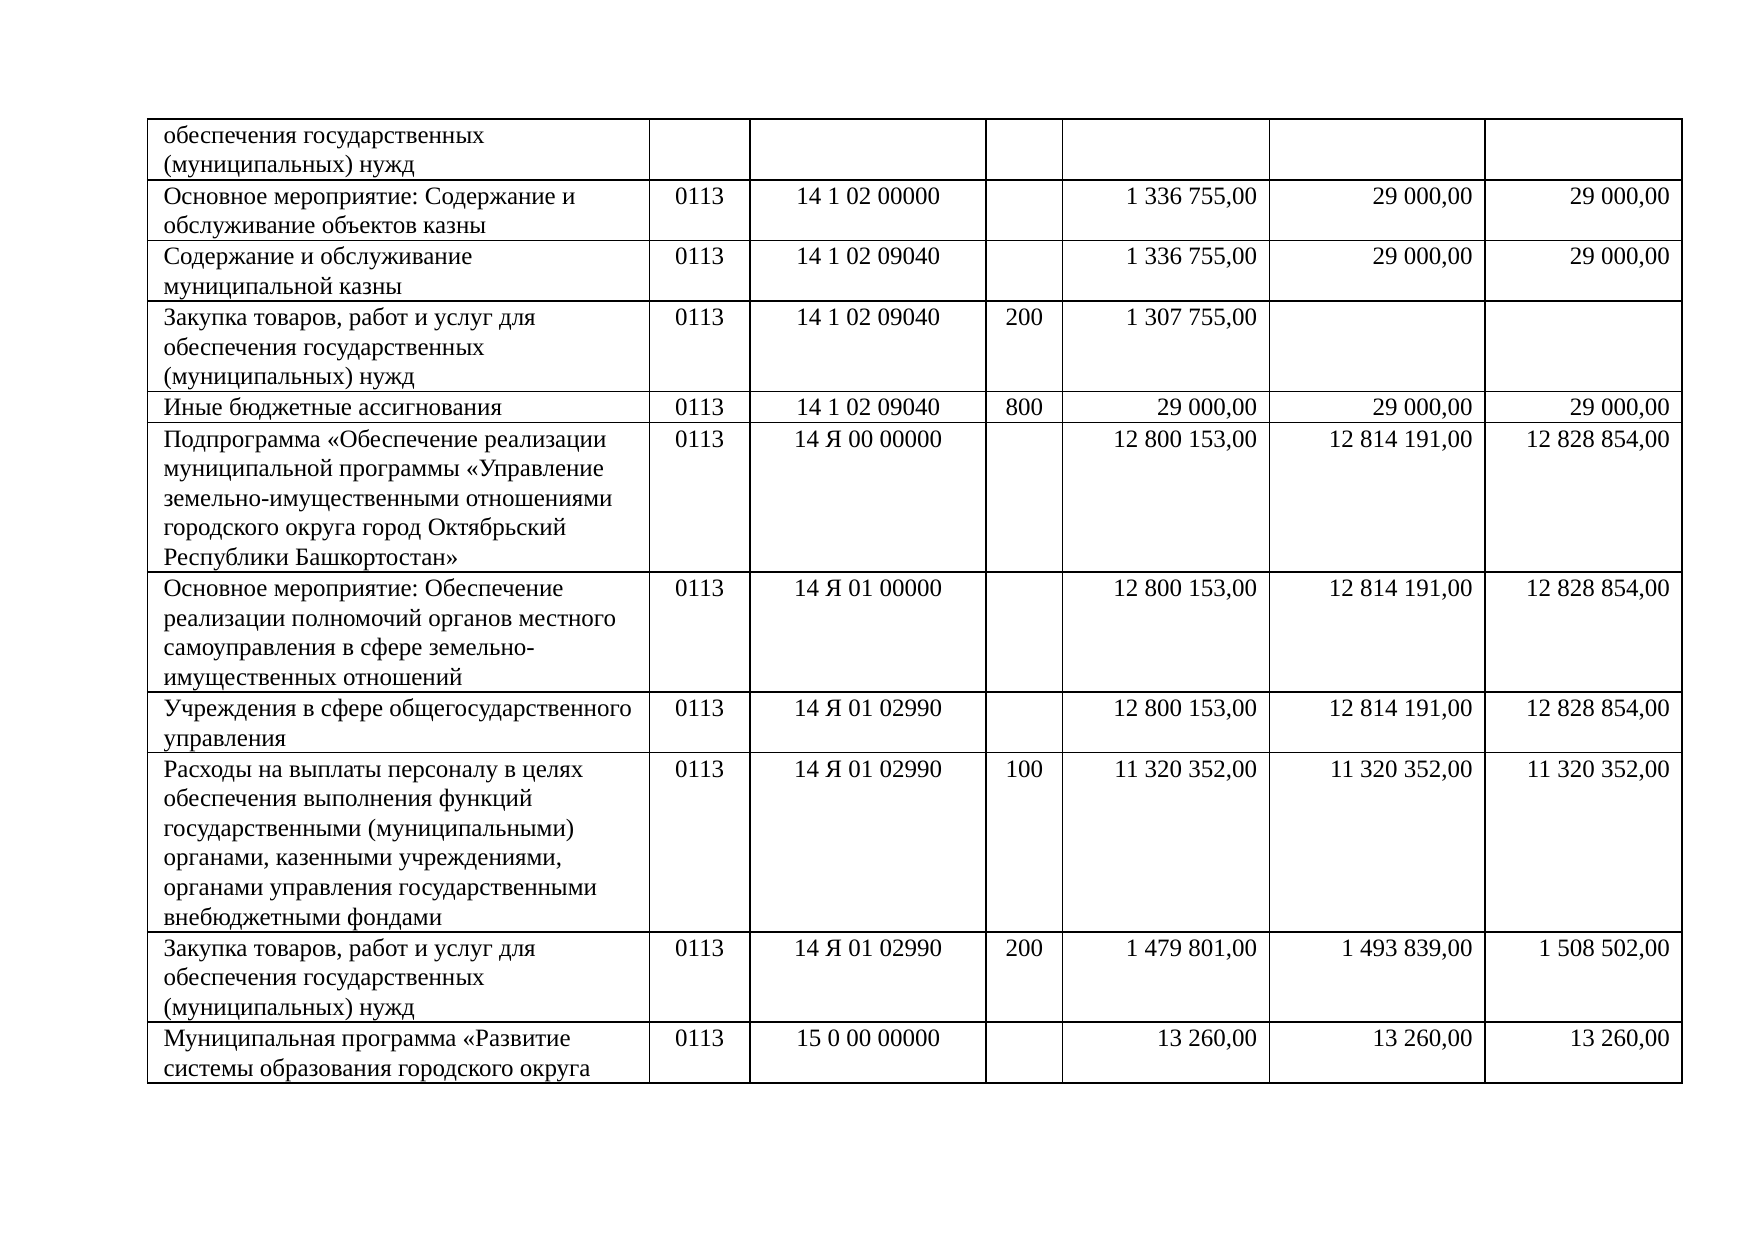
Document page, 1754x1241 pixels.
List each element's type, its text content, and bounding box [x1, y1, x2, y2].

table_cell 15 0 00 00000 [751, 1023, 985, 1082]
table_cell [987, 1023, 1062, 1082]
table_cell [987, 181, 1062, 239]
table_cell 29 000,00 [1486, 181, 1681, 239]
table_cell 12 800 153,00 [1063, 573, 1269, 691]
table_cell Содержание и обслуживание муниципальной казны [148, 241, 649, 300]
table_cell 1 336 755,00 [1063, 241, 1269, 300]
table_cell [1486, 302, 1681, 391]
table_cell 0113 [650, 181, 749, 239]
table_cell Закупка товаров, работ и услуг для обеспечения государственных (муниципальных) нужд [148, 933, 649, 1021]
table_cell 0113 [650, 392, 749, 422]
table_cell 0113 [650, 241, 749, 300]
table_cell 0113 [650, 573, 749, 691]
table_cell 12 814 191,00 [1270, 693, 1484, 752]
table_cell Учреждения в сфере общегосударственного управления [148, 693, 649, 752]
table_cell [650, 120, 749, 179]
table_cell 1 307 755,00 [1063, 302, 1269, 391]
table_cell Подпрограмма «Обеспечение реализации муниципальной программы «Управление земельно-имущественными отношениями городского округа город Октябрьский Республики Башкортостан» [148, 423, 649, 571]
table_cell обеспечения государственных (муниципальных) нужд [148, 120, 649, 179]
table_cell 12 814 191,00 [1270, 573, 1484, 691]
table_cell 0113 [650, 1023, 749, 1082]
table_cell 29 000,00 [1486, 392, 1681, 422]
table_cell 13 260,00 [1270, 1023, 1484, 1082]
table_cell [987, 693, 1062, 752]
table_cell [987, 573, 1062, 691]
table_cell [1270, 120, 1484, 179]
table_cell 29 000,00 [1270, 241, 1484, 300]
table_cell 14 Я 00 00000 [751, 423, 985, 571]
table_cell 12 800 153,00 [1063, 423, 1269, 571]
table_cell 0113 [650, 693, 749, 752]
table_cell 1 493 839,00 [1270, 933, 1484, 1021]
table_cell 11 320 352,00 [1063, 753, 1269, 931]
table_cell 1 508 502,00 [1486, 933, 1681, 1021]
table_cell 13 260,00 [1486, 1023, 1681, 1082]
table_cell 0113 [650, 933, 749, 1021]
table_cell 12 828 854,00 [1486, 693, 1681, 752]
table_cell 200 [987, 302, 1062, 391]
table_cell 1 336 755,00 [1063, 181, 1269, 239]
table_cell 14 1 02 00000 [751, 181, 985, 239]
table_cell [1270, 302, 1484, 391]
table_cell Расходы на выплаты персоналу в целях обеспечения выполнения функций государственными (муниципальными) органами, казенными учреждениями, органами управления государственными внебюджетными фондами [148, 753, 649, 931]
table_cell 1 479 801,00 [1063, 933, 1269, 1021]
table_cell 0113 [650, 302, 749, 391]
table_cell Муниципальная программа «Развитие системы образования городского округа [148, 1023, 649, 1082]
table_cell 14 Я 01 02990 [751, 693, 985, 752]
table_cell 100 [987, 753, 1062, 931]
table_cell 29 000,00 [1063, 392, 1269, 422]
table_cell 14 Я 01 02990 [751, 753, 985, 931]
table_cell 14 Я 01 02990 [751, 933, 985, 1021]
table_cell [987, 120, 1062, 179]
table_cell 12 800 153,00 [1063, 693, 1269, 752]
table_cell Основное мероприятие: Обеспечение реализации полномочий органов местного самоуправления в сфере земельно-имущественных отношений [148, 573, 649, 691]
table_cell 200 [987, 933, 1062, 1021]
table_cell [987, 423, 1062, 571]
table_cell Закупка товаров, работ и услуг для обеспечения государственных (муниципальных) нужд [148, 302, 649, 391]
table_cell 29 000,00 [1270, 392, 1484, 422]
table_cell 12 828 854,00 [1486, 573, 1681, 691]
table_cell Иные бюджетные ассигнования [148, 392, 649, 422]
table_cell [987, 241, 1062, 300]
table_cell 0113 [650, 423, 749, 571]
table_cell 12 828 854,00 [1486, 423, 1681, 571]
table_cell 29 000,00 [1270, 181, 1484, 239]
table_cell [751, 120, 985, 179]
table_cell 12 814 191,00 [1270, 423, 1484, 571]
table_cell 14 1 02 09040 [751, 392, 985, 422]
table_cell 13 260,00 [1063, 1023, 1269, 1082]
table_cell 29 000,00 [1486, 241, 1681, 300]
table_cell 14 Я 01 00000 [751, 573, 985, 691]
table_cell [1063, 120, 1269, 179]
table_cell 14 1 02 09040 [751, 241, 985, 300]
table_cell 0113 [650, 753, 749, 931]
table_cell 800 [987, 392, 1062, 422]
table_cell 11 320 352,00 [1486, 753, 1681, 931]
table_cell Основное мероприятие: Содержание и обслуживание объектов казны [148, 181, 649, 239]
table_cell 11 320 352,00 [1270, 753, 1484, 931]
table_cell [1486, 120, 1681, 179]
table_cell 14 1 02 09040 [751, 302, 985, 391]
